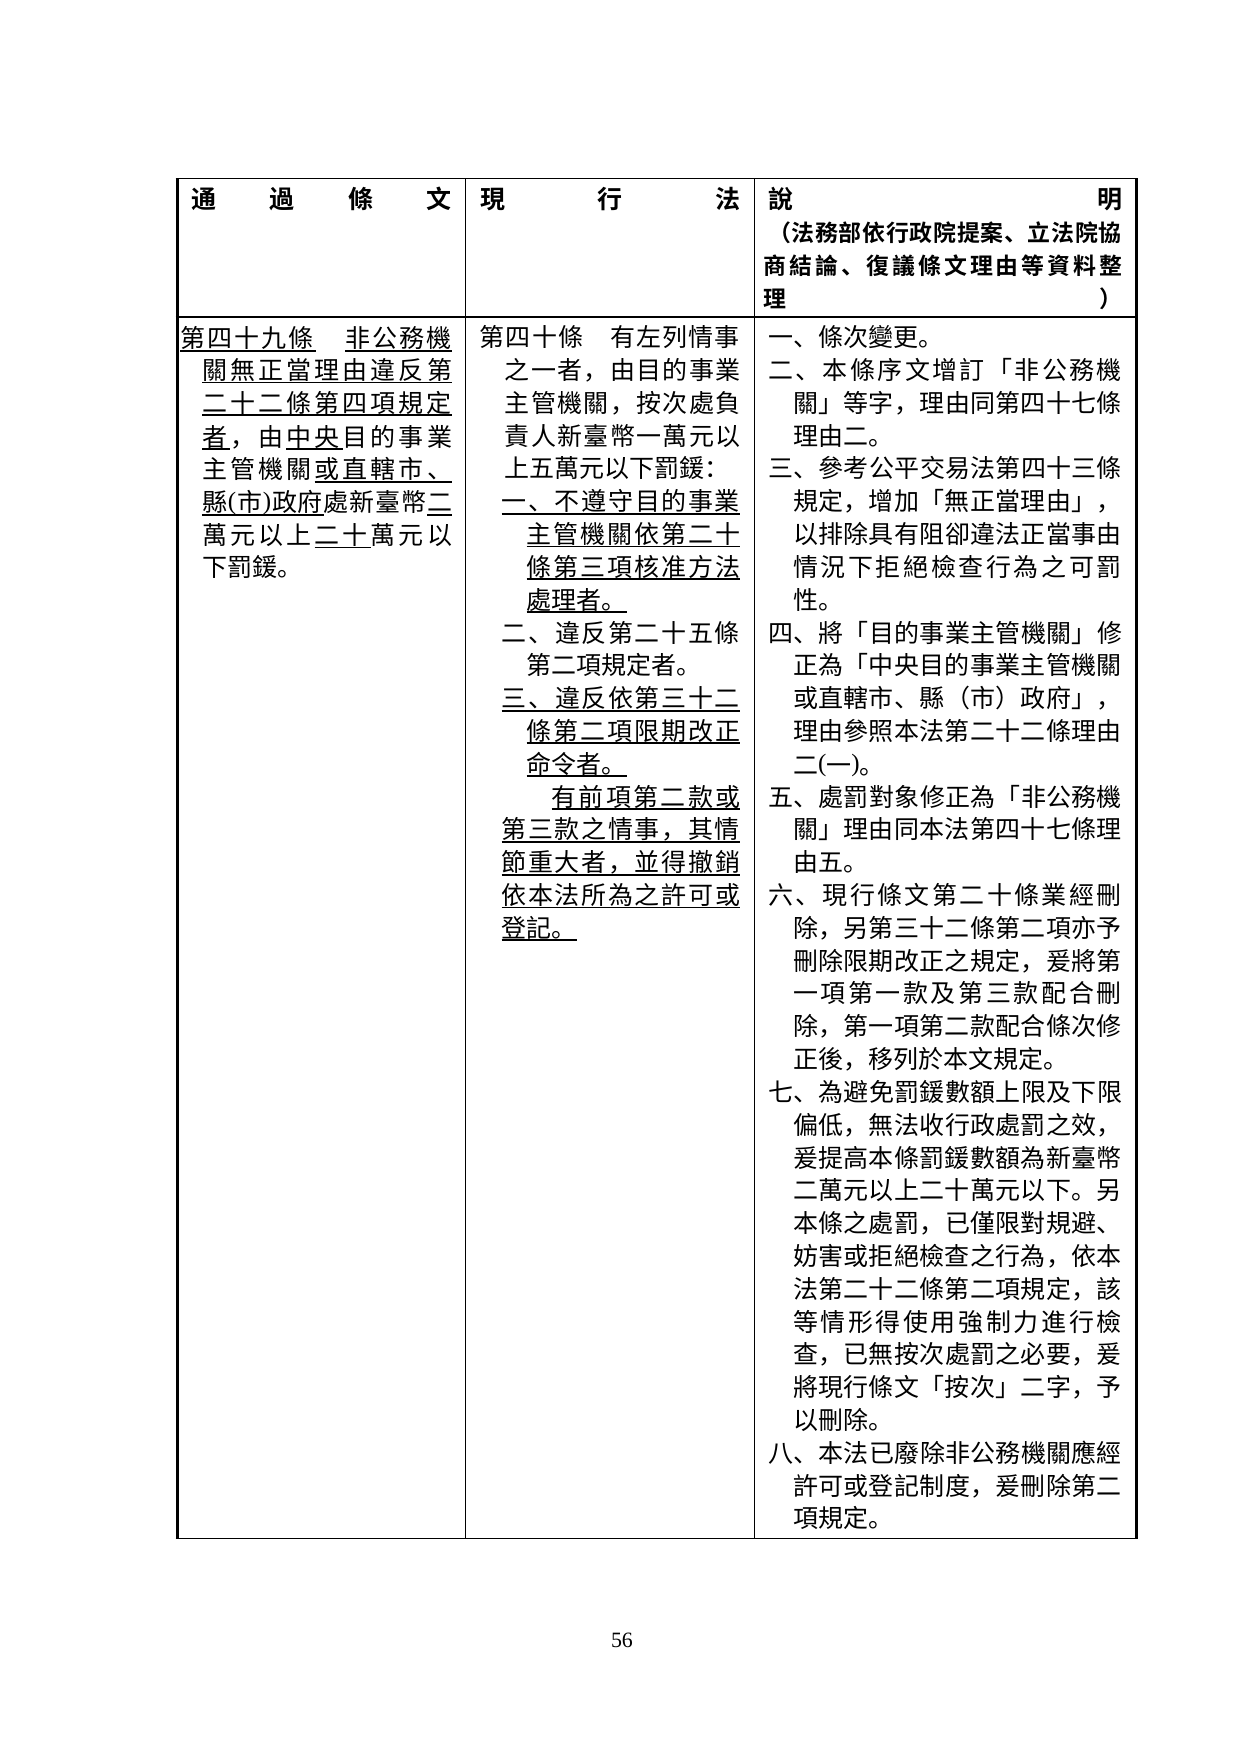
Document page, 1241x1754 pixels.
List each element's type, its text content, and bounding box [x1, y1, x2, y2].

table_cell 第四十條 有左列情事之一者，由目的事業主管機關，按次處負責人新臺幣一萬元以上五萬元以下罰鍰： 一、不遵守目的事業主管機關依第二十條第三項核准方法處理者。 二、違反第二十五條第二項規定者。 三、違反依第三十二條第二項限期改正命令者。 有前項第二款或第三款之情事，其情節重大者，並得撤銷依本法所為之許可或登記。 [466, 318, 754, 1537]
table_cell 一、條次變更。 二、本條序文增訂「非公務機關」等字，理由同第四十七條理由二。 三、參考公平交易法第四十三條規定，增加「無正當理由」，以排除具有阻卻違法正當事由情況下拒絕檢查行為之可罰性。 四、將「目的事業主管機關」修正為「中央目的事業主管機關或直轄市、縣（市）政府」，理由參照本法第二十二條理由二(一)。 五、處罰對象修正為「非公務機關」理由同本法第四十七條理由五。 六、現行條文第二十條業經刪除，另第三十二條第二項亦予刪除限期改正之規定，爰將第一項第一款及第三款配合刪除，第一項第二款配合條次修正後，移列於本文規定。 七、為避免罰鍰數額上限及下限偏低，無法收行政處罰之效，爰提高本條罰鍰數額為新臺幣二萬元以上二十萬元以下。另本條之處罰，已僅限對規避、妨害或拒絕檢查之行為，依本法第二十二條第二項規定，該等情形得使用強制力進行檢查，已無按次處罰之必要，爰將現行條文「按次」二字，予以刪除。 八、本法已廢除非公務機關應經許可或登記制度，爰刪除第二項規定。 [755, 318, 1135, 1537]
table_header 通過條文 [179, 179, 465, 316]
table_cell 第四十九條 非公務機關無正當理由違反第二十二條第四項規定者，由中央目的事業主管機關或直轄市、縣(市)政府處新臺幣二萬元以上二十萬元以下罰鍰。 [179, 318, 465, 1537]
table_header 現行法 [466, 179, 754, 316]
table_header 說明 （法務部依行政院提案、立法院協商結論、復議條文理由等資料整理） [755, 179, 1135, 316]
